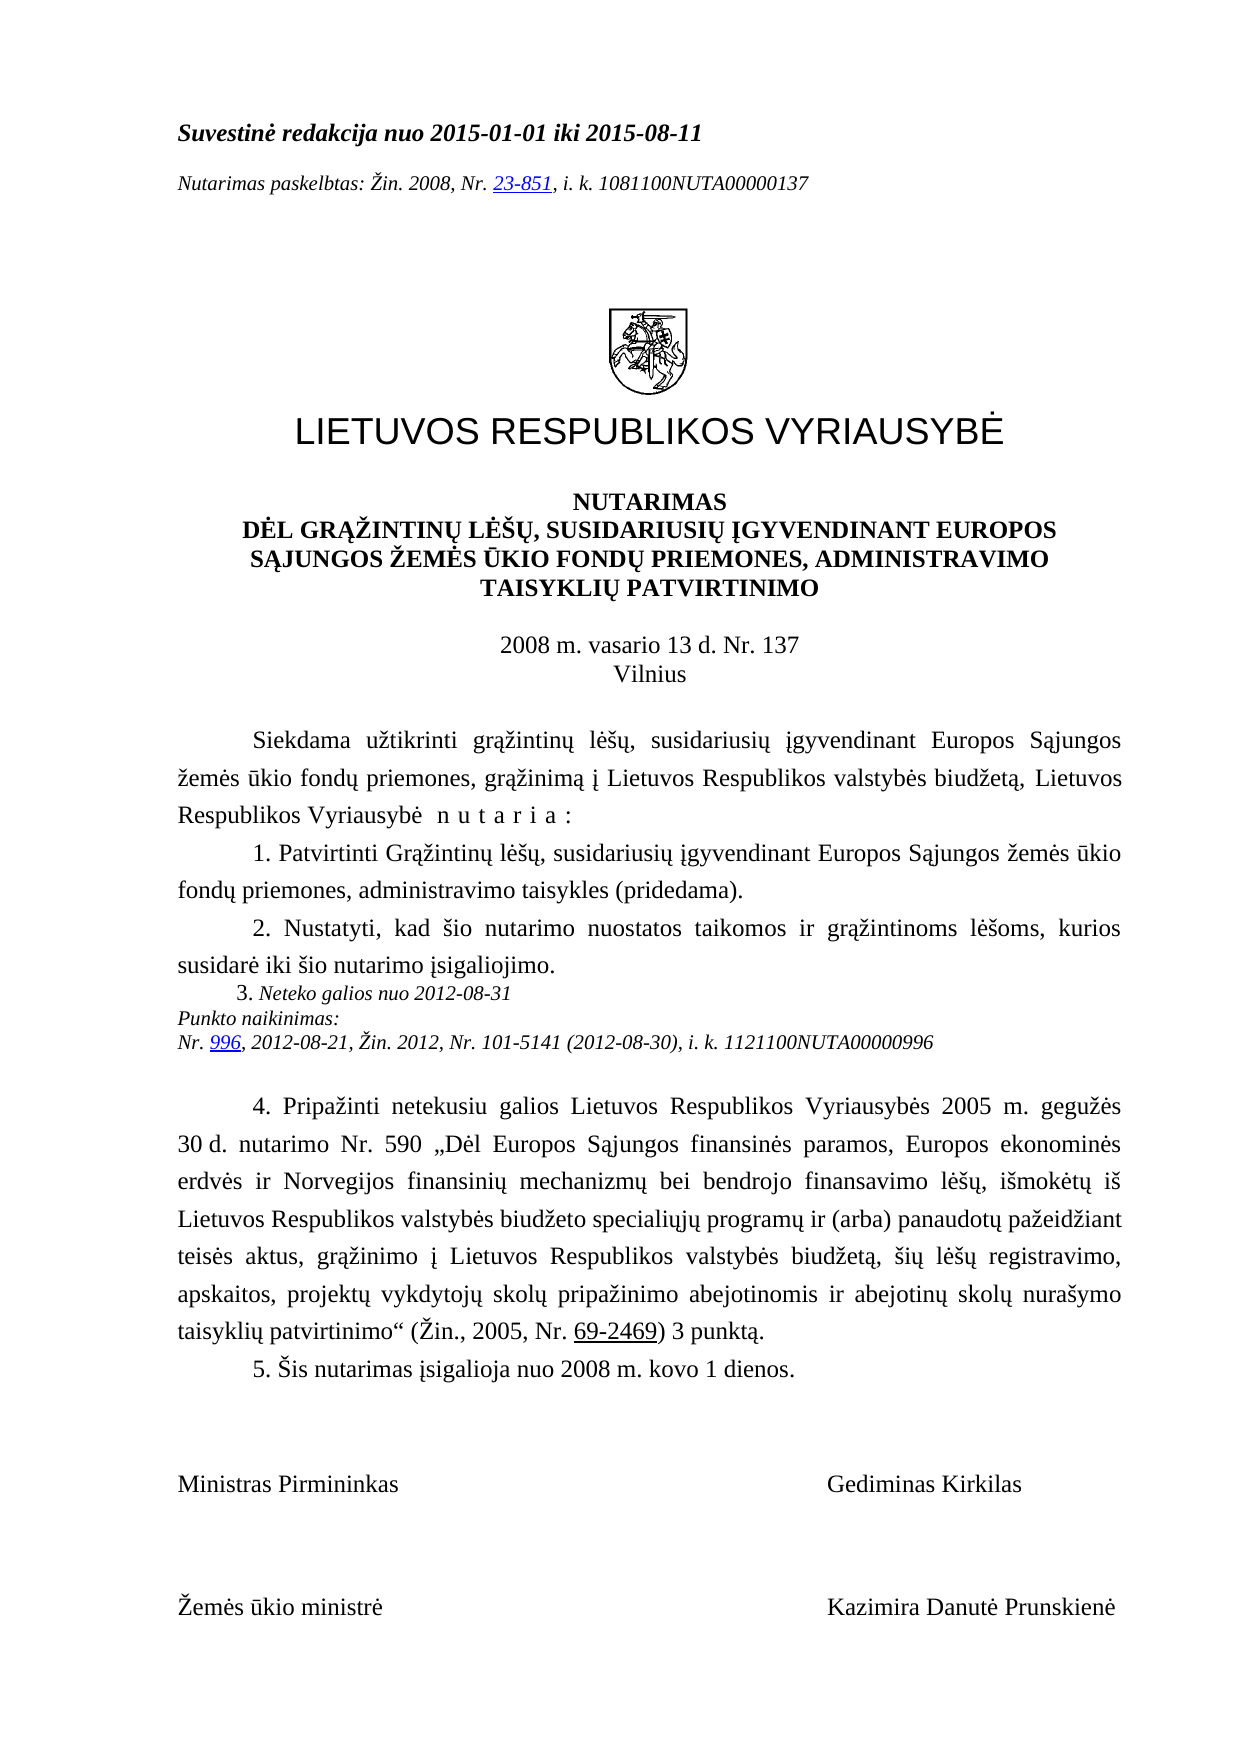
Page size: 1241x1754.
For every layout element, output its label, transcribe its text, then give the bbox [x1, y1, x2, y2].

text 5. Šis nutarimas įsigalioja nuo 2008 m. kovo 1 dienos. [177, 1345, 1122, 1382]
text 1. Patvirtinti Grąžintinų lėšų, susidariusių įgyvendinant Europos Sąjungos žemės ūkio fondų priemones, administravimo taisykles (pridedama). [177, 829, 1122, 904]
text Nutarimas paskelbtas: Žin. 2008, Nr. 23-851, i. k. 1081100NUTA00000137 [177, 171, 1122, 195]
text 2008 m. vasario 13 d. Nr. 137 [177, 630, 1122, 659]
text nutarimas [177, 487, 1122, 515]
text 4. Pripažinti netekusiu galios Lietuvos Respublikos Vyriausybės 2005 m. gegužės 30 d. nutarimo Nr. 590 „Dėl Europos Sąjungos finansinės paramos, Europos ekonominės erdvės ir Norvegijos finansinių mechanizmų bei bendrojo finansavimo lėšų, išmokėtų iš Lietuvos Respublikos valstybės biudžeto specialiųjų programų ir (arba) panaudotų pažeidžiant teisės aktus, grąžinimo į Lietuvos Respublikos valstybės biudžetą, šių lėšų registravimo, apskaitos, projektų vykdytojų skolų pripažinimo abejotinomis ir abejotinų skolų nurašymo taisyklių patvirtinimo“ (Žin., 2005, Nr. 69-2469) 3 punktą. [177, 1082, 1122, 1345]
text 3. Neteko galios nuo 2012-08-31 [177, 979, 1122, 1006]
text DĖL GRĄŽINTINŲ LĖŠŲ, SUSIDARIUSIŲ ĮGYVENDINANT EUROPOS SĄJUNGOS ŽEMĖS ŪKIO FONDŲ PRIEMONES, ADMINISTRAVIMO TAISYKLIŲ PATVIRTINIMO [177, 515, 1122, 602]
text 2. Nustatyti, kad šio nutarimo nuostatos taikomos ir grąžintinoms lėšoms, kurios susidarė iki šio nutarimo įsigaliojimo. [177, 904, 1122, 979]
text Ministras Pirmininkas Gediminas Kirkilas [177, 1469, 1122, 1497]
text Punkto naikinimas: [177, 1006, 1122, 1029]
text Suvestinė redakcija nuo 2015-01-01 iki 2015-08-11 [177, 118, 1122, 147]
text Vilnius [177, 659, 1122, 688]
text Nr. 996, 2012-08-21, Žin. 2012, Nr. 101-5141 (2012-08-30), i. k. 1121100NUTA00000996 [177, 1029, 1122, 1054]
text Žemės ūkio ministrė Kazimira Danutė Prunskienė [177, 1584, 1122, 1621]
text Siekdama užtikrinti grąžintinų lėšų, susidariusių įgyvendinant Europos Sąjungos žemės ūkio fondų priemones, grąžinimą į Lietuvos Respublikos valstybės biudžetą, Lietuvos Respublikos Vyriausybė nutaria: [177, 717, 1122, 829]
text Lietuvos Respublikos Vyriausybė [177, 409, 1122, 453]
